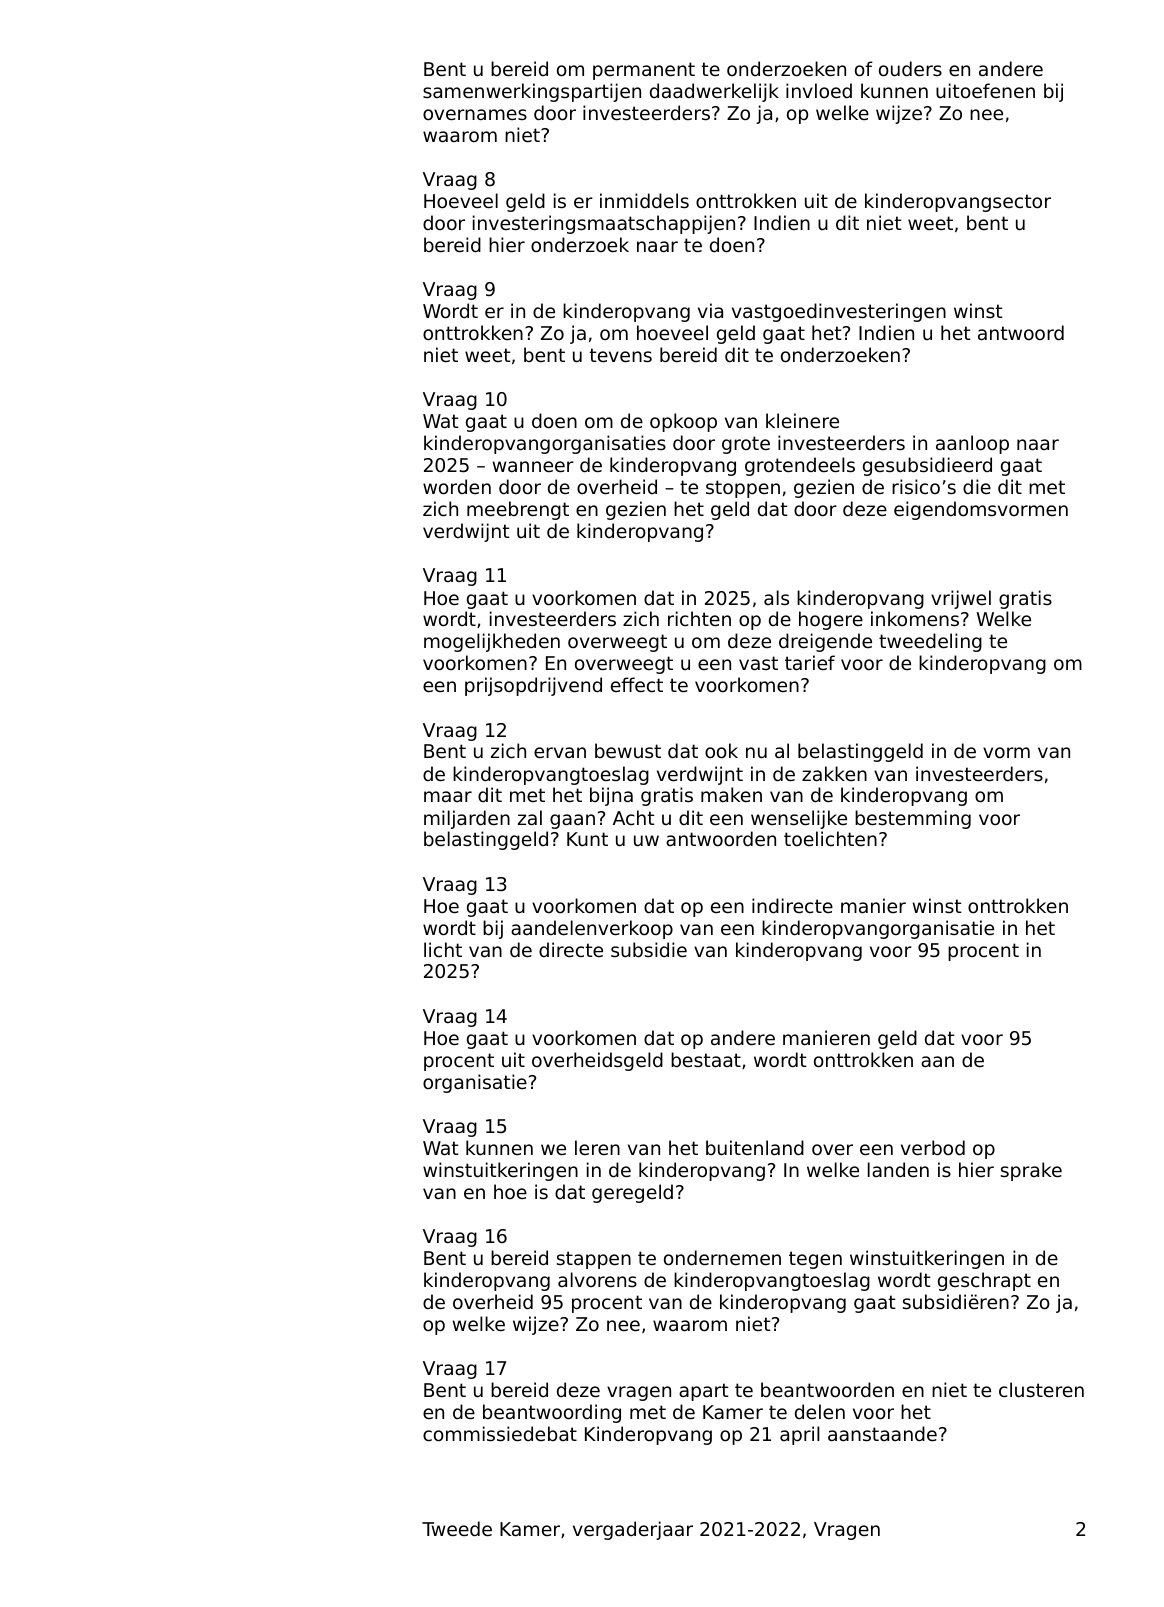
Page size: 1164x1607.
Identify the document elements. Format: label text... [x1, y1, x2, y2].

text Bent u bereid om permanent te onderzoeken of ouders en andere samenwerkingspartijen daadwerkelijk invloed kunnen uitoefenen bij overnames door investeerders? Zo ja, op welke wijze? Zo nee, waarom niet? [422, 59, 1087, 147]
text Vraag 13 [422, 873, 1087, 896]
text Hoeveel geld is er inmiddels onttrokken uit de kinderopvangsector door investeringsmaatschappijen? Indien u dit niet weet, bent u bereid hier onderzoek naar te doen? [422, 191, 1087, 257]
text Vraag 16 [422, 1226, 1087, 1248]
text Wat kunnen we leren van het buitenland over een verbod op winstuitkeringen in de kinderopvang? In welke landen is hier sprake van en hoe is dat geregeld? [422, 1138, 1087, 1204]
text Hoe gaat u voorkomen dat op een indirecte manier winst onttrokken wordt bij aandelenverkoop van een kinderopvangorganisatie in het licht van de directe subsidie van kinderopvang voor 95 procent in 2025? [422, 896, 1087, 983]
text Bent u bereid stappen te ondernemen tegen winstuitkeringen in de kinderopvang alvorens de kinderopvangtoeslag wordt geschrapt en de overheid 95 procent van de kinderopvang gaat subsidiëren? Zo ja, op welke wijze? Zo nee, waarom niet? [422, 1248, 1087, 1336]
text Vraag 11 [422, 565, 1087, 587]
text Vraag 9 [422, 279, 1087, 301]
text Vraag 14 [422, 1006, 1087, 1028]
text Vraag 8 [422, 169, 1087, 191]
text Hoe gaat u voorkomen dat op andere manieren geld dat voor 95 procent uit overheidsgeld bestaat, wordt onttrokken aan de organisatie? [422, 1028, 1087, 1093]
text Wordt er in de kinderopvang via vastgoedinvesteringen winst onttrokken? Zo ja, om hoeveel geld gaat het? Indien u het antwoord niet weet, bent u tevens bereid dit te onderzoeken? [422, 301, 1087, 367]
text Bent u zich ervan bewust dat ook nu al belastinggeld in de vorm van de kinderopvangtoeslag verdwijnt in de zakken van investeerders, maar dit met het bijna gratis maken van de kinderopvang om miljarden zal gaan? Acht u dit een wenselijke bestemming voor belastinggeld? Kunt u uw antwoorden toelichten? [422, 741, 1087, 851]
text Bent u bereid deze vragen apart te beantwoorden en niet te clusteren en de beantwoording met de Kamer te delen voor het commissiedebat Kinderopvang op 21 april aanstaande? [422, 1380, 1087, 1446]
text Vraag 17 [422, 1358, 1087, 1380]
text Hoe gaat u voorkomen dat in 2025, als kinderopvang vrijwel gratis wordt, investeerders zich richten op de hogere inkomens? Welke mogelijkheden overweegt u om deze dreigende tweedeling te voorkomen? En overweegt u een vast tarief voor de kinderopvang om een prijsopdrijvend effect te voorkomen? [422, 587, 1087, 697]
text Wat gaat u doen om de opkoop van kleinere kinderopvangorganisaties door grote investeerders in aanloop naar 2025 – wanneer de kinderopvang grotendeels gesubsidieerd gaat worden door de overheid – te stoppen, gezien de risico’s die dit met zich meebrengt en gezien het geld dat door deze eigendomsvormen verdwijnt uit de kinderopvang? [422, 411, 1087, 543]
text Vraag 15 [422, 1116, 1087, 1138]
text Vraag 12 [422, 719, 1087, 741]
text Vraag 10 [422, 389, 1087, 411]
